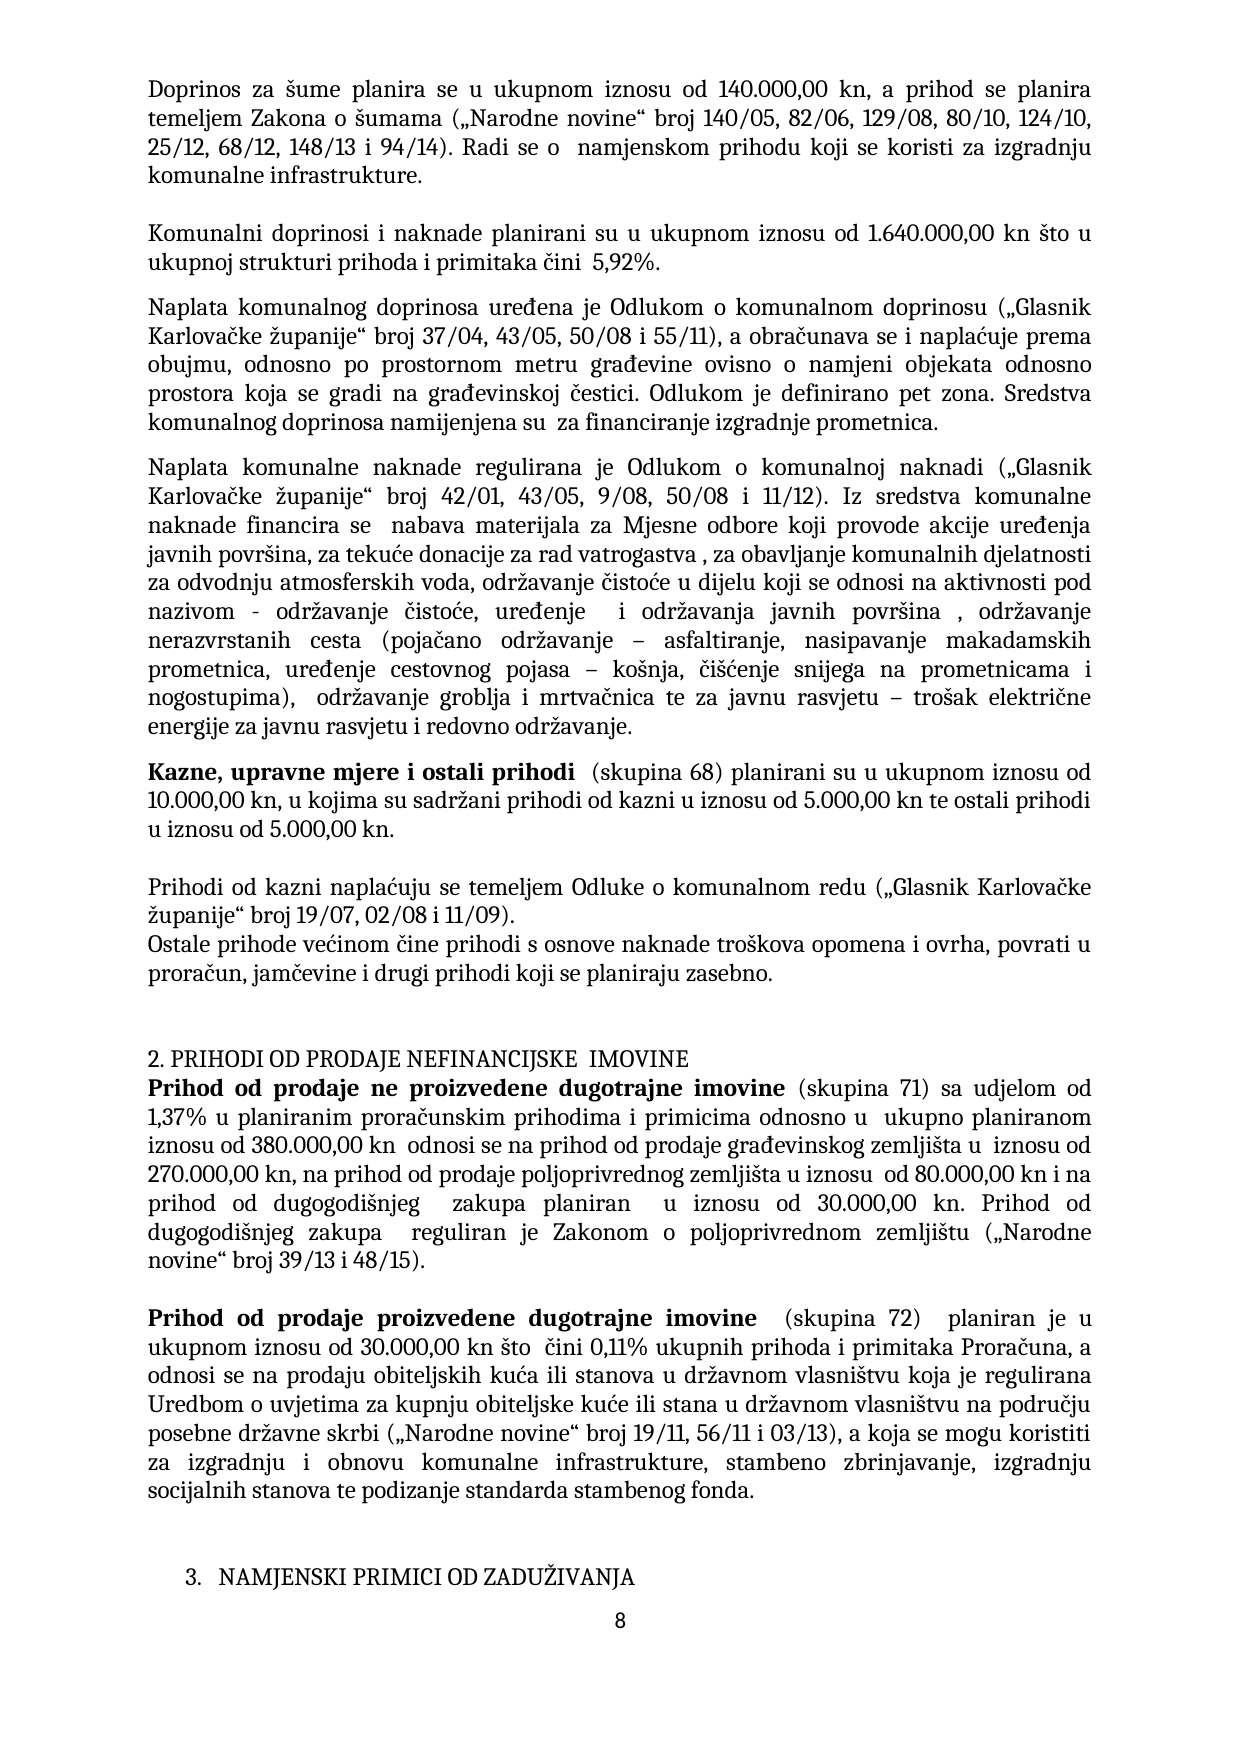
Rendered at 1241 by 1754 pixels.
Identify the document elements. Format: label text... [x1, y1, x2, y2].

text Kazne, upravne mjere i ostali prihodi (skupina 68) planirani su u ukupnom iznosu od 10.000,00 kn, u kojima su sadržani prihodi od kazni u iznosu od 5.000,00 kn te ostali prihodi u iznosu od 5.000,00 kn. [148, 757, 1093, 844]
text Prihodi od kazni naplaćuju se temeljem Odluke o komunalnom redu („Glasnik Karlovačke županije“ broj 19/07, 02/08 i 11/09). [148, 872, 1093, 930]
text Komunalni doprinosi i naknade planirani su u ukupnom iznosu od 1.640.000,00 kn što u ukupnoj strukturi prihoda i primitaka čini 5,92%. [148, 219, 1093, 276]
text Ostale prihode većinom čine prihodi s osnove naknade troškova opomena i ovrha, povrati u proračun, jamčevine i drugi prihodi koji se planiraju zasebno. [148, 930, 1093, 987]
text Prihod od prodaje ne proizvedene dugotrajne imovine (skupina 71) sa udjelom od 1,37% u planiranim proračunskim prihodima i primicima odnosno u ukupno planiranom iznosu od 380.000,00 kn odnosi se na prihod od prodaje građevinskog zemljišta u iznosu od 270.000,00 kn, na prihod od prodaje poljoprivrednog zemljišta u iznosu od 80.000,00 kn i na prihod od dugogodišnjeg zakupa planiran u iznosu od 30.000,00 kn. Prihod od dugogodišnjeg zakupa reguliran je Zakonom o poljoprivrednom zemljištu („Narodne novine“ broj 39/13 i 48/15). [148, 1074, 1093, 1275]
text Doprinos za šume planira se u ukupnom iznosu od 140.000,00 kn, a prihod se planira temeljem Zakona o šumama („Narodne novine“ broj 140/05, 82/06, 129/08, 80/10, 124/10, 25/12, 68/12, 148/13 i 94/14). Radi se o namjenskom prihodu koji se koristi za izgradnju komunalne infrastrukture. [148, 75, 1093, 190]
text 2. PRIHODI OD PRODAJE NEFINANCIJSKE IMOVINE [148, 1045, 1093, 1074]
text Naplata komunalne naknade regulirana je Odlukom o komunalnoj naknadi („Glasnik Karlovačke županije“ broj 42/01, 43/05, 9/08, 50/08 i 11/12). Iz sredstva komunalne naknade financira se nabava materijala za Mjesne odbore koji provode akcije uređenja javnih površina, za tekuće donacije za rad vatrogastva , za obavljanje komunalnih djelatnosti za odvodnju atmosferskih voda, održavanje čistoće u dijelu koji se odnosi na aktivnosti pod nazivom - održavanje čistoće, uređenje i održavanja javnih površina , održavanje nerazvrstanih cesta (pojačano održavanje – asfaltiranje, nasipavanje makadamskih prometnica, uređenje cestovnog pojasa – košnja, čišćenje snijega na prometnicama i nogostupima), održavanje groblja i mrtvačnica te za javnu rasvjetu – trošak električne energije za javnu rasvjetu i redovno održavanje. [148, 453, 1093, 741]
text Naplata komunalnog doprinosa uređena je Odlukom o komunalnom doprinosu („Glasnik Karlovačke županije“ broj 37/04, 43/05, 50/08 i 55/11), a obračunava se i naplaćuje prema obujmu, odnosno po prostornom metru građevine ovisno o namjeni objekata odnosno prostora koja se gradi na građevinskoj čestici. Odlukom je definirano pet zona. Sredstva komunalnog doprinosa namijenjena su za financiranje izgradnje prometnica. [148, 293, 1093, 437]
text Prihod od prodaje proizvedene dugotrajne imovine (skupina 72) planiran je u ukupnom iznosu od 30.000,00 kn što čini 0,11% ukupnih prihoda i primitaka Proračuna, a odnosi se na prodaju obiteljskih kuća ili stanova u državnom vlasništvu koja je regulirana Uredbom o uvjetima za kupnju obiteljske kuće ili stana u državnom vlasništvu na području posebne državne skrbi („Narodne novine“ broj 19/11, 56/11 i 03/13), a koja se mogu koristiti za izgradnju i obnovu komunalne infrastrukture, stambeno zbrinjavanje, izgradnju socijalnih stanova te podizanje standarda stambenog fonda. [148, 1304, 1093, 1505]
text 3. NAMJENSKI PRIMICI OD ZADUŽIVANJA [185, 1562, 1093, 1591]
